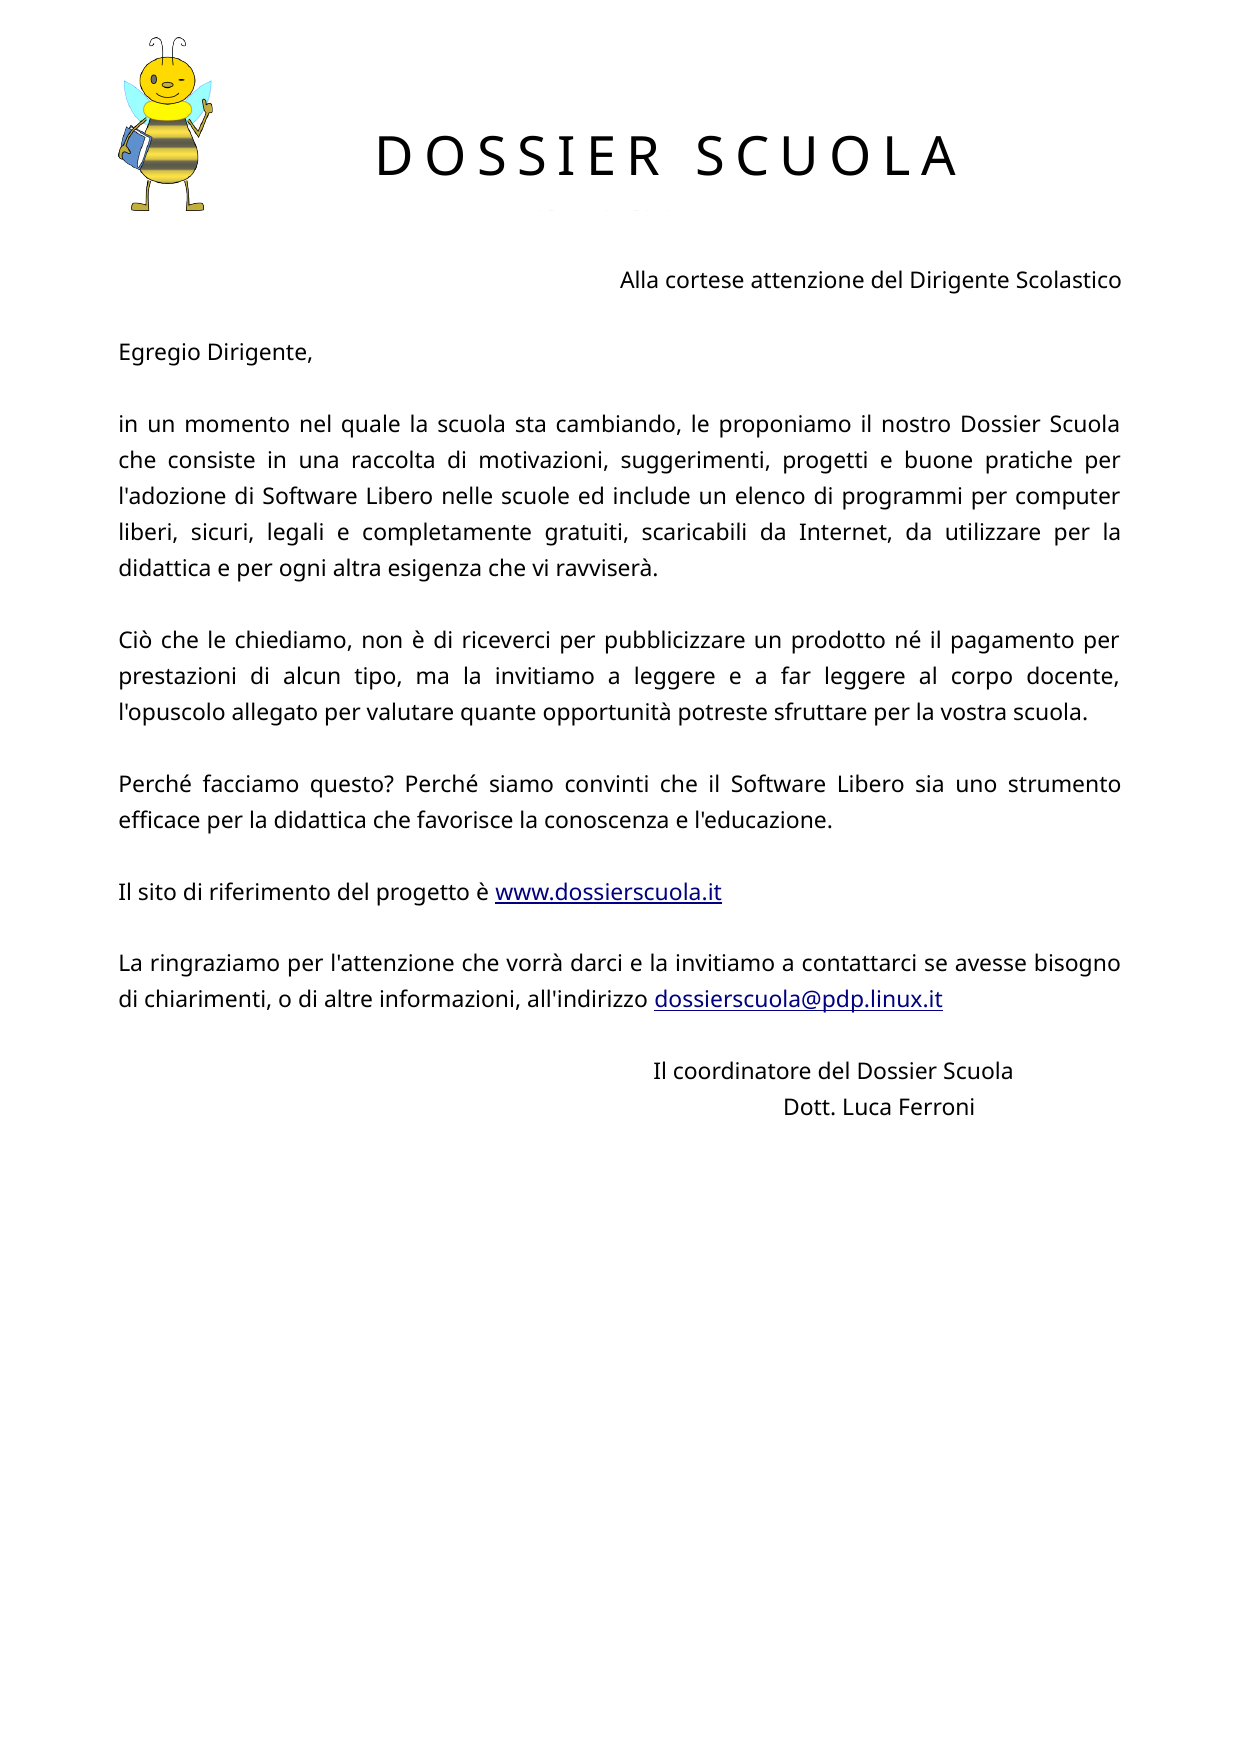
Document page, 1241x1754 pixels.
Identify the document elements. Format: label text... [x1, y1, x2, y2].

text La ringraziamo per l'attenzione che vorrà darci e la invitiamo a contattarci se avesse bisogno di chiarimenti, o di altre informazioni, all'indirizzo dossierscuola@pdp.linux.it [118, 947, 1122, 1014]
text in un momento nel quale la scuola sta cambiando, le proponiamo il nostro Dossier Scuola che consiste in una raccolta di motivazioni, suggerimenti, progetti e buone pratiche per l'adozione di Software Libero nelle scuole ed include un elenco di programmi per computer liberi, sicuri, legali e completamente gratuiti, scaricabili da Internet, da utilizzare per la didattica e per ogni altra esigenza che vi ravviserà. [118, 408, 1122, 583]
text Ciò che le chiediamo, non è di riceverci per pubblicizzare un prodotto né il pagamento per prestazioni di alcun tipo, ma la invitiamo a leggere e a far leggere al corpo docente, l'opuscolo allegato per valutare quante opportunità potreste sfruttare per la vostra scuola. [118, 624, 1122, 727]
text Perché facciamo questo? Perché siamo convinti che il Software Libero sia uno strumento efficace per la didattica che favorisce la conoscenza e l'educazione. [118, 768, 1122, 835]
picture [118, 37, 213, 211]
text Il coordinatore del Dossier Scuola [118, 1055, 1122, 1086]
text Liberi di imparare [258, 203, 1073, 211]
text DOSSIER SCUOLA [258, 117, 1073, 191]
text Alla cortese attenzione del Dirigente Scolastico [118, 264, 1122, 296]
text Il sito di riferimento del progetto è www.dossierscuola.it [118, 875, 1122, 907]
text Egregio Dirigente, [118, 336, 1122, 368]
text Dott. Luca Ferroni [118, 1091, 1122, 1122]
